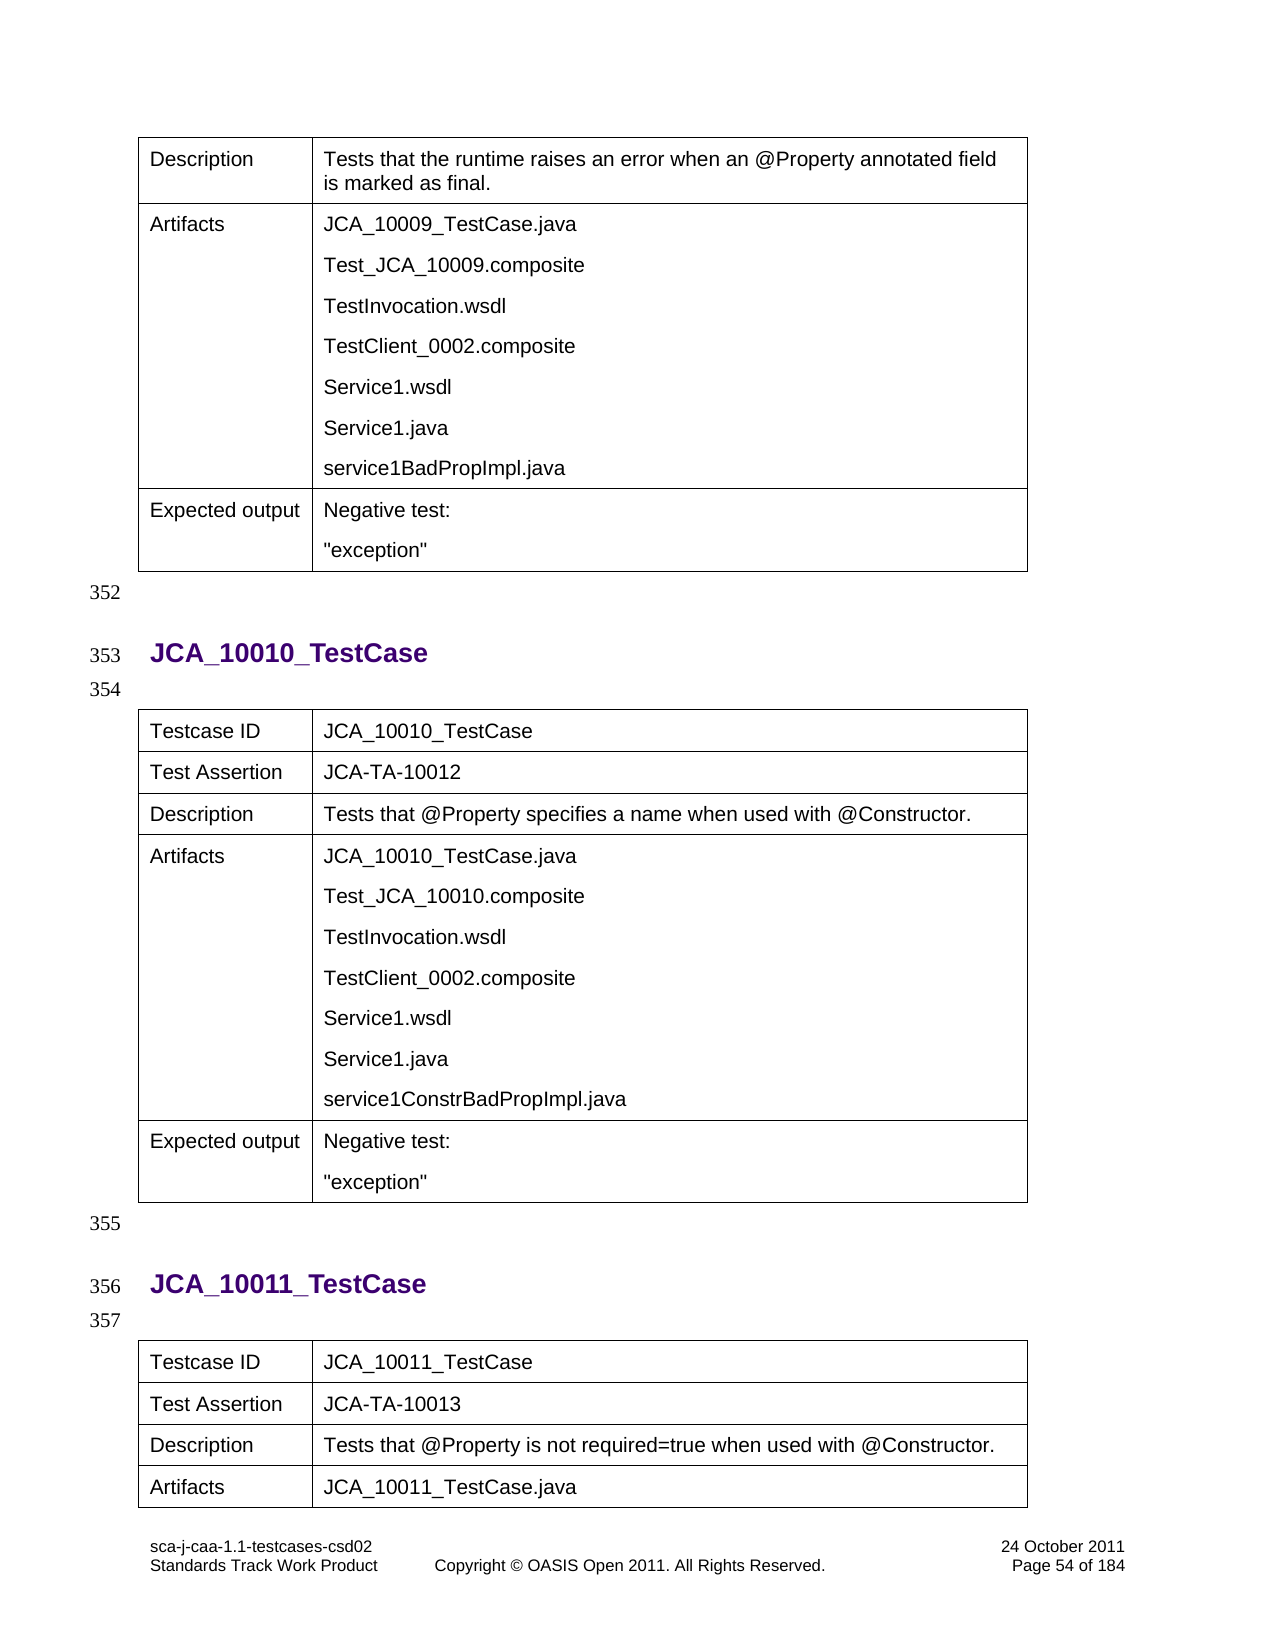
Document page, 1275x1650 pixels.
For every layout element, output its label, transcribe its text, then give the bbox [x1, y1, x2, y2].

table_cell Test Assertion [139, 752, 312, 792]
subtitle JCA_10010_TestCase [150, 637, 1125, 668]
table_cell Expected output [139, 489, 312, 571]
table_cell Tests that @Property specifies a name when used with @Constructor. [313, 794, 1027, 834]
table_header JCA_10011_TestCase [313, 1341, 1027, 1382]
table_cell Description [139, 1425, 312, 1465]
table_header JCA_10010_TestCase [313, 710, 1027, 751]
table_cell Artifacts [139, 835, 312, 1119]
table_cell Negative test: "exception" [313, 489, 1027, 571]
table_header Testcase ID [139, 1341, 312, 1382]
table_cell JCA-TA-10013 [313, 1383, 1027, 1424]
table_header Testcase ID [139, 710, 312, 751]
table_cell Tests that @Property is not required=true when used with @Constructor. [313, 1425, 1027, 1465]
table_cell Artifacts [139, 1466, 312, 1507]
table_cell JCA_10010_TestCase.java Test_JCA_10010.composite TestInvocation.wsdl TestClient_0002.composite Service1.wsdl Service1.java service1ConstrBadPropImpl.java [313, 835, 1027, 1119]
table_cell Tests that the runtime raises an error when an @Property annotated field is marked as final. [313, 138, 1027, 203]
table_cell JCA_10011_TestCase.java [313, 1466, 1027, 1507]
table_cell Test Assertion [139, 1383, 312, 1424]
table_cell JCA-TA-10012 [313, 752, 1027, 792]
table_cell Negative test: "exception" [313, 1121, 1027, 1202]
subtitle JCA_10011_TestCase [150, 1268, 1125, 1300]
table_cell Description [139, 794, 312, 834]
table_cell Artifacts [139, 204, 312, 488]
table_cell JCA_10009_TestCase.java Test_JCA_10009.composite TestInvocation.wsdl TestClient_0002.composite Service1.wsdl Service1.java service1BadPropImpl.java [313, 204, 1027, 488]
table_cell Expected output [139, 1121, 312, 1202]
table_cell Description [139, 138, 312, 203]
